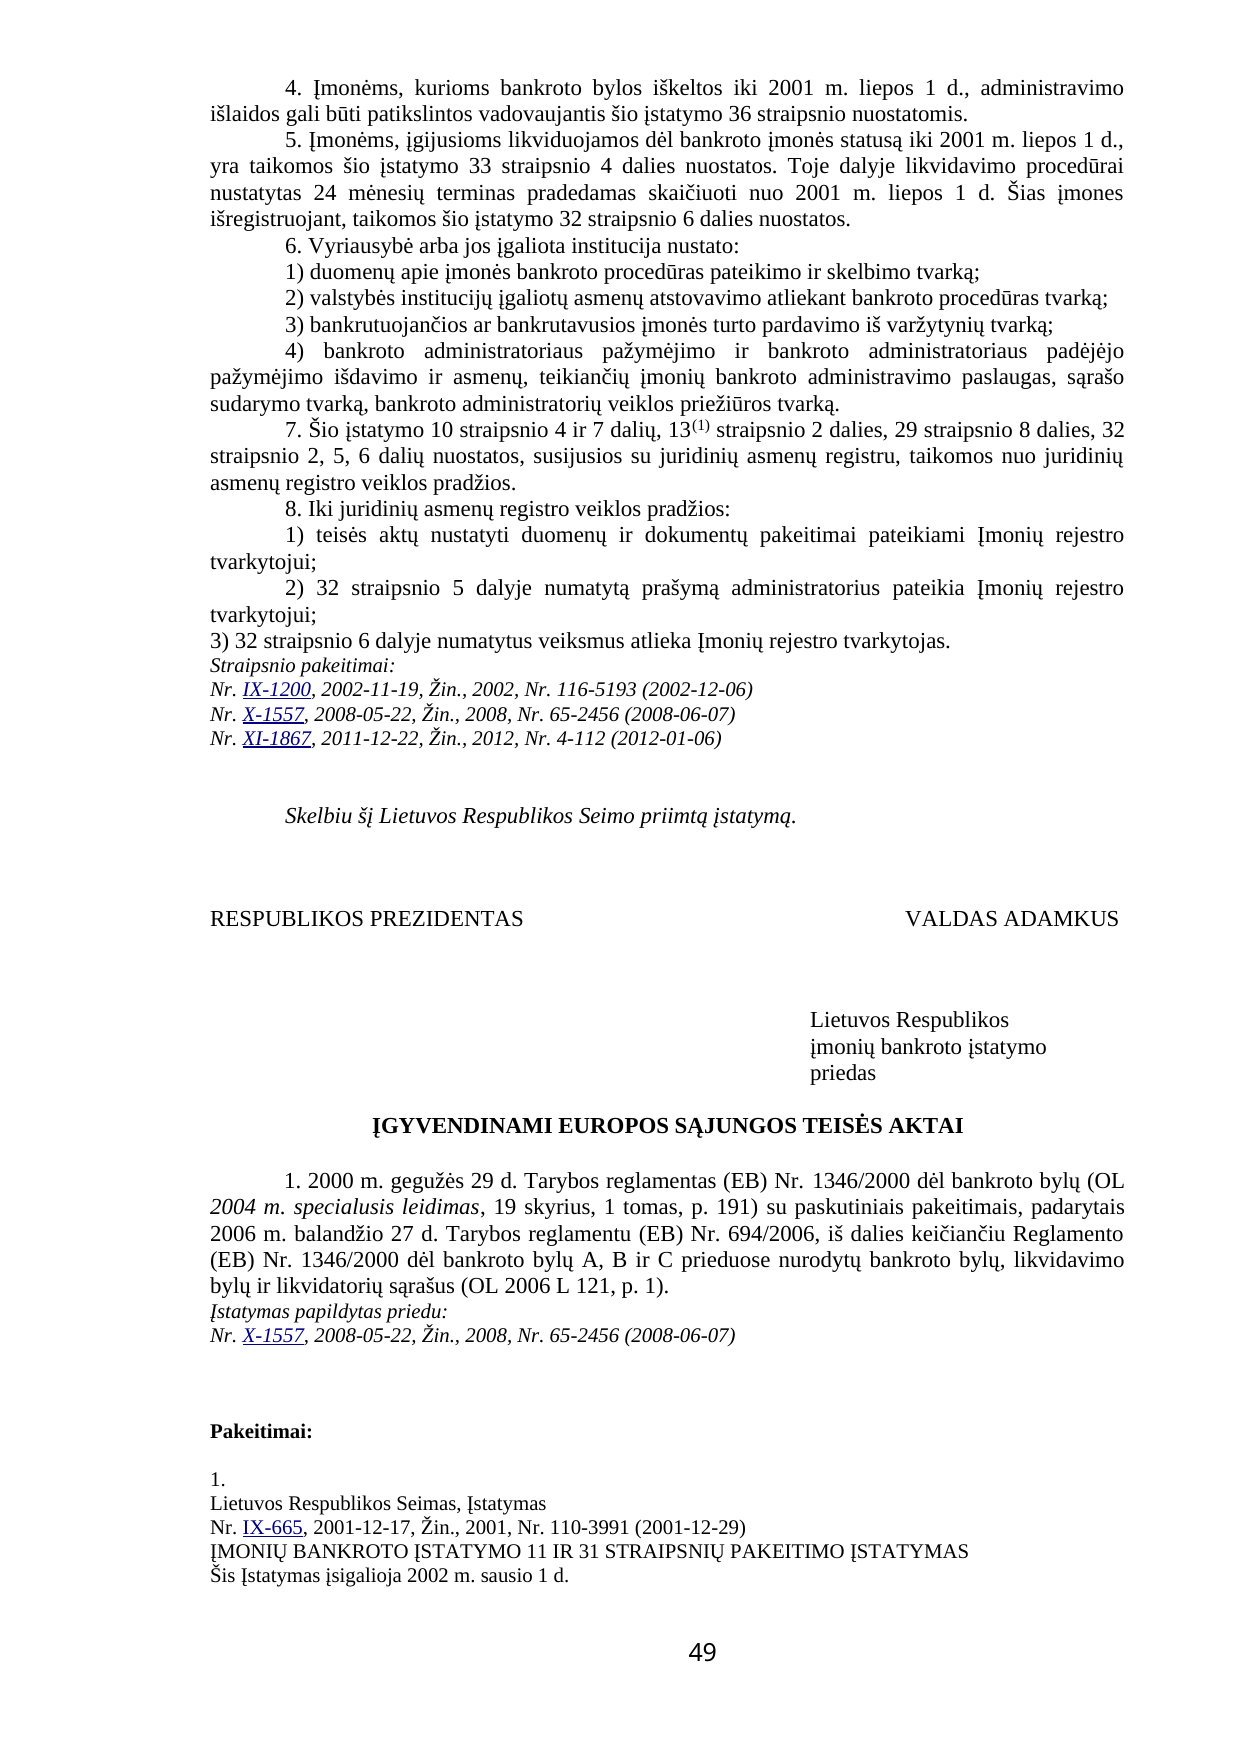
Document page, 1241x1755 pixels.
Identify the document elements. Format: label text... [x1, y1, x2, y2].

text įmonių bankroto įstatymo [210, 1033, 1126, 1059]
text 6. Vyriausybė arba jos įgaliota institucija nustato: [210, 232, 1126, 258]
text 5. Įmonėms, įgijusioms likviduojamos dėl bankroto įmonės statusą iki 2001 m. liepos 1 d., yra taikomos šio įstatymo 33 straipsnio 4 dalies nuostatos. Toje dalyje likvidavimo procedūrai nustatytas 24 mėnesių terminas pradedamas skaičiuoti nuo 2001 m. liepos 1 d. Šias įmones išregistruojant, taikomos šio įstatymo 32 straipsnio 6 dalies nuostatos. [210, 126, 1126, 232]
text RESPUBLIKOS PREZIDENTAS VALDAS ADAMKUS [210, 905, 1126, 931]
text Straipsnio pakeitimai: [210, 653, 1126, 677]
text 1. 2000 m. gegužės 29 d. Tarybos reglamentas (EB) Nr. 1346/2000 dėl bankroto bylų (OL 2004 m. specialusis leidimas, 19 skyrius, 1 tomas, p. 191) su paskutiniais pakeitimais, padarytais 2006 m. balandžio 27 d. Tarybos reglamentu (EB) Nr. 694/2006, iš dalies keičiančiu Reglamento (EB) Nr. 1346/2000 dėl bankroto bylų A, B ir C prieduose nurodytų bankroto bylų, likvidavimo bylų ir likvidatorių sąrašus (OL 2006 L 121, p. 1). [210, 1167, 1126, 1299]
text Pakeitimai: [210, 1419, 1126, 1443]
text 2) 32 straipsnio 5 dalyje numatytą prašymą administratorius pateikia Įmonių rejestro tvarkytojui; [210, 574, 1126, 627]
text Šis Įstatymas įsigalioja 2002 m. sausio 1 d. [210, 1563, 1126, 1587]
text Nr. XI-1867, 2011-12-22, Žin., 2012, Nr. 4-112 (2012-01-06) [210, 726, 1120, 749]
text 3) bankrutuojančios ar bankrutavusios įmonės turto pardavimo iš varžytynių tvarką; [210, 311, 1126, 337]
text 7. Šio įstatymo 10 straipsnio 4 ir 7 dalių, 13(1) straipsnio 2 dalies, 29 straipsnio 8 dalies, 32 straipsnio 2, 5, 6 dalių nuostatos, susijusios su juridinių asmenų registru, taikomos nuo juridinių asmenų registro veiklos pradžios. [210, 416, 1126, 495]
text Įstatymas papildytas priedu: [210, 1299, 1126, 1323]
text Skelbiu šį Lietuvos Respublikos Seimo priimtą įstatymą. [210, 802, 1126, 829]
text 4. Įmonėms, kurioms bankroto bylos iškeltos iki 2001 m. liepos 1 d., administravimo išlaidos gali būti patikslintos vadovaujantis šio įstatymo 36 straipsnio nuostatomis. [210, 73, 1126, 126]
text 2) valstybės institucijų įgaliotų asmenų atstovavimo atliekant bankroto procedūras tvarką; [210, 284, 1126, 311]
text Lietuvos Respublikos Seimas, Įstatymas [210, 1491, 1126, 1515]
text Nr. X-1557, 2008-05-22, Žin., 2008, Nr. 65-2456 (2008-06-07) [210, 1323, 1126, 1347]
text 1. [210, 1467, 1126, 1491]
subtitle ĮGYVENDINAMI EUROPOS SĄJUNGOS TEISĖS AKTAI [210, 1112, 1126, 1138]
text Nr. IX-665, 2001-12-17, Žin., 2001, Nr. 110-3991 (2001-12-29) [210, 1515, 1126, 1539]
text ĮMONIŲ BANKROTO ĮSTATYMO 11 IR 31 STRAIPSNIŲ PAKEITIMO ĮSTATYMAS [210, 1539, 1126, 1563]
text Nr. IX-1200, 2002-11-19, Žin., 2002, Nr. 116-5193 (2002-12-06) [210, 677, 1126, 701]
text 8. Iki juridinių asmenų registro veiklos pradžios: [210, 495, 1126, 522]
text Nr. X-1557, 2008-05-22, Žin., 2008, Nr. 65-2456 (2008-06-07) [210, 701, 1126, 726]
text 1) teisės aktų nustatyti duomenų ir dokumentų pakeitimai pateikiami Įmonių rejestro tvarkytojui; [210, 522, 1126, 574]
text 3) 32 straipsnio 6 dalyje numatytus veiksmus atlieka Įmonių rejestro tvarkytojas. [210, 627, 1126, 653]
text 4) bankroto administratoriaus pažymėjimo ir bankroto administratoriaus padėjėjo pažymėjimo išdavimo ir asmenų, teikiančių įmonių bankroto administravimo paslaugas, sąrašo sudarymo tvarką, bankroto administratorių veiklos priežiūros tvarką. [210, 337, 1126, 416]
text 1) duomenų apie įmonės bankroto procedūras pateikimo ir skelbimo tvarką; [210, 258, 1126, 284]
text priedas [210, 1059, 1126, 1085]
text Lietuvos Respublikos [735, 1006, 1126, 1033]
